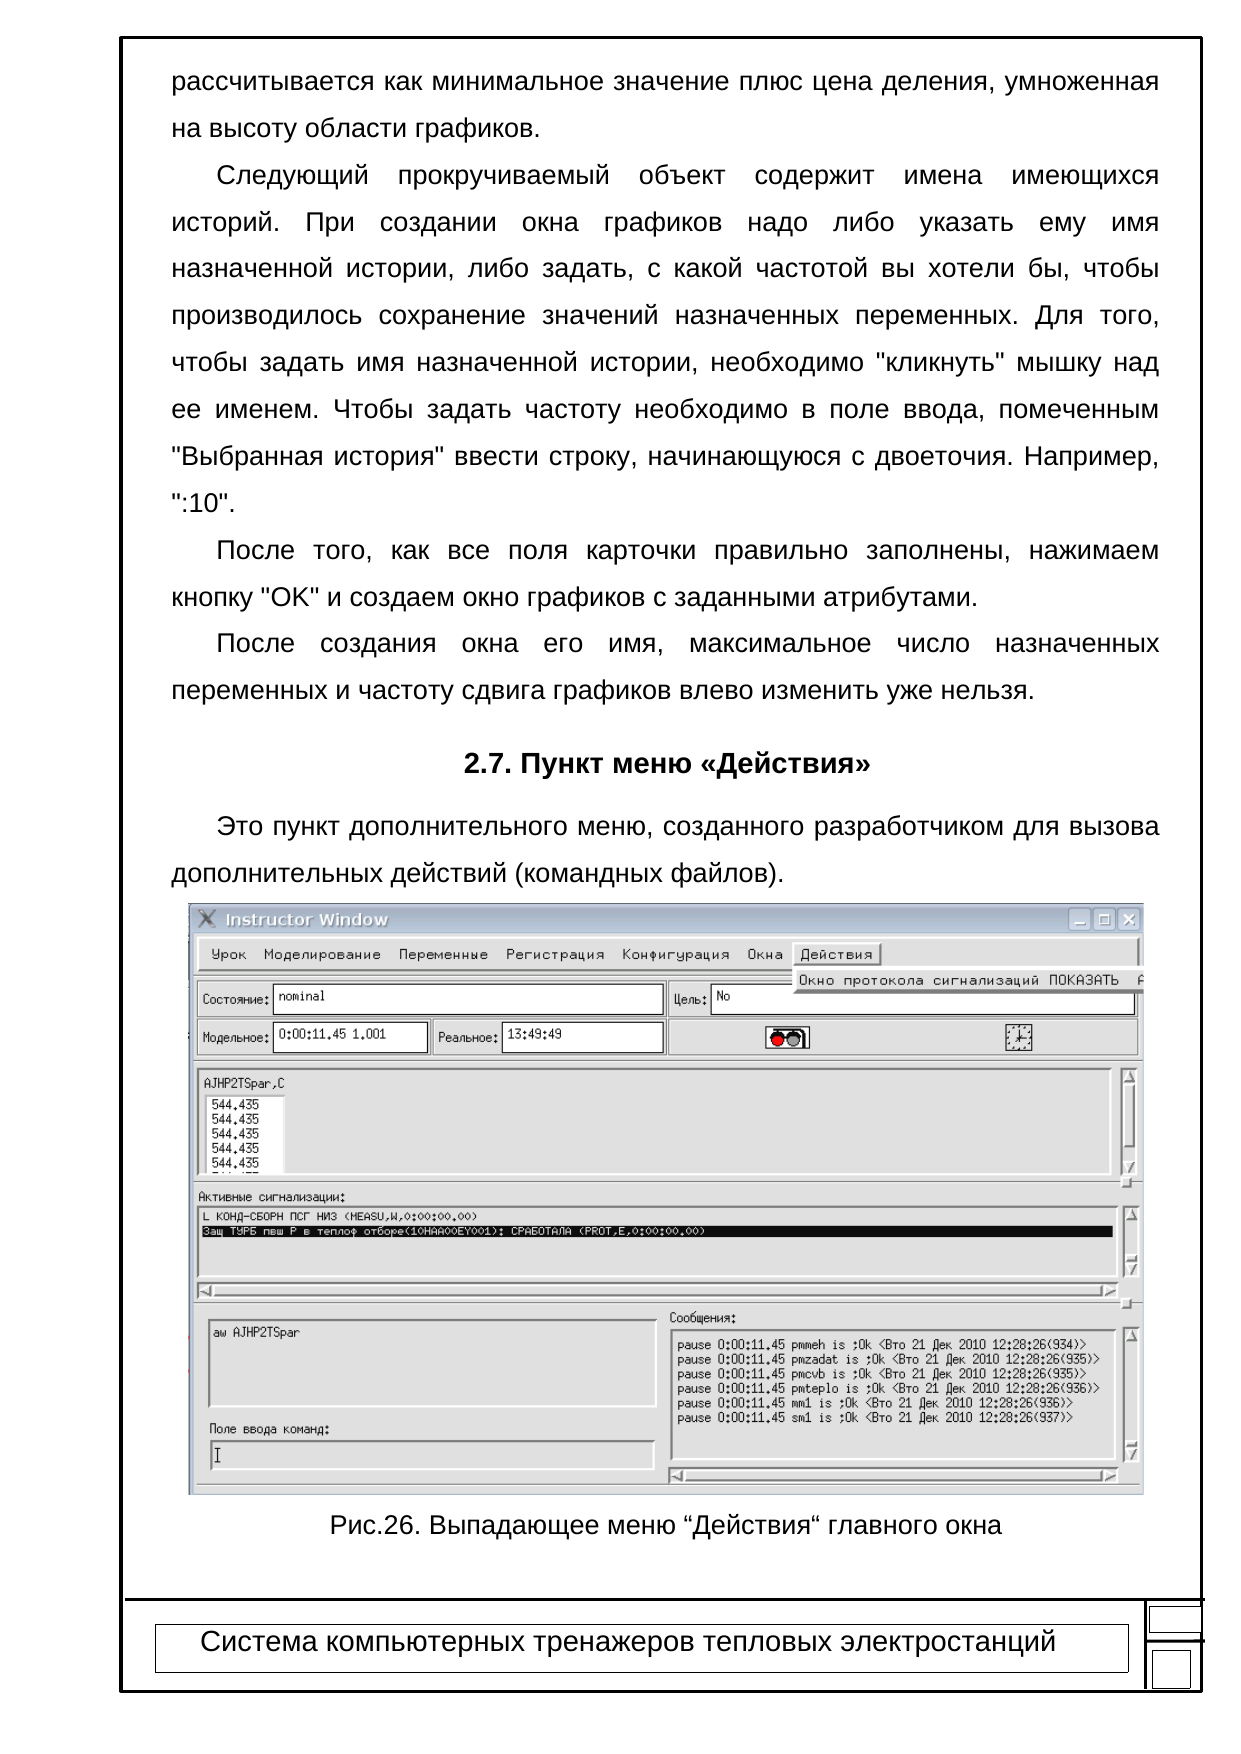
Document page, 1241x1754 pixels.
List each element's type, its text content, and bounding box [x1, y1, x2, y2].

text Рис.26. Выпадающее меню “Действия“ главного окна [171, 1509, 1161, 1541]
subtitle 2.7. Пункт меню «Действия» [171, 746, 1163, 780]
picture [188, 903, 1144, 1495]
text После того, как все поля карточки правильно заполнены, нажимаем кнопку "OK" и создаем окно графиков с заданными атрибутами. [171, 534, 1160, 612]
text Это пункт дополнительного меню, созданного разработчиком для вызова дополнительных действий (командных файлов). [171, 810, 1161, 888]
text После создания окна его имя, максимальное число назначенных переменных и частоту сдвига графиков влево изменить уже нельзя. [171, 627, 1160, 706]
text Следующий прокручиваемый объект содержит имена имеющихся историй. При создании окна графиков надо либо указать ему имя назначенной истории, либо задать, с какой частотой вы хотели бы, чтобы производилось сохранение значений назначенных переменных. Для того, чтобы задать имя назначенной истории, необходимо "кликнуть" мышку над ее именем. Чтобы задать частоту необходимо в поле ввода, помеченным "Выбранная история" ввести строку, начинающуюся с двоеточия. Например, ":10". [171, 159, 1160, 518]
text рассчитывается как минимальное значение плюс цена деления, умноженная на высоту области графиков. [171, 65, 1160, 143]
